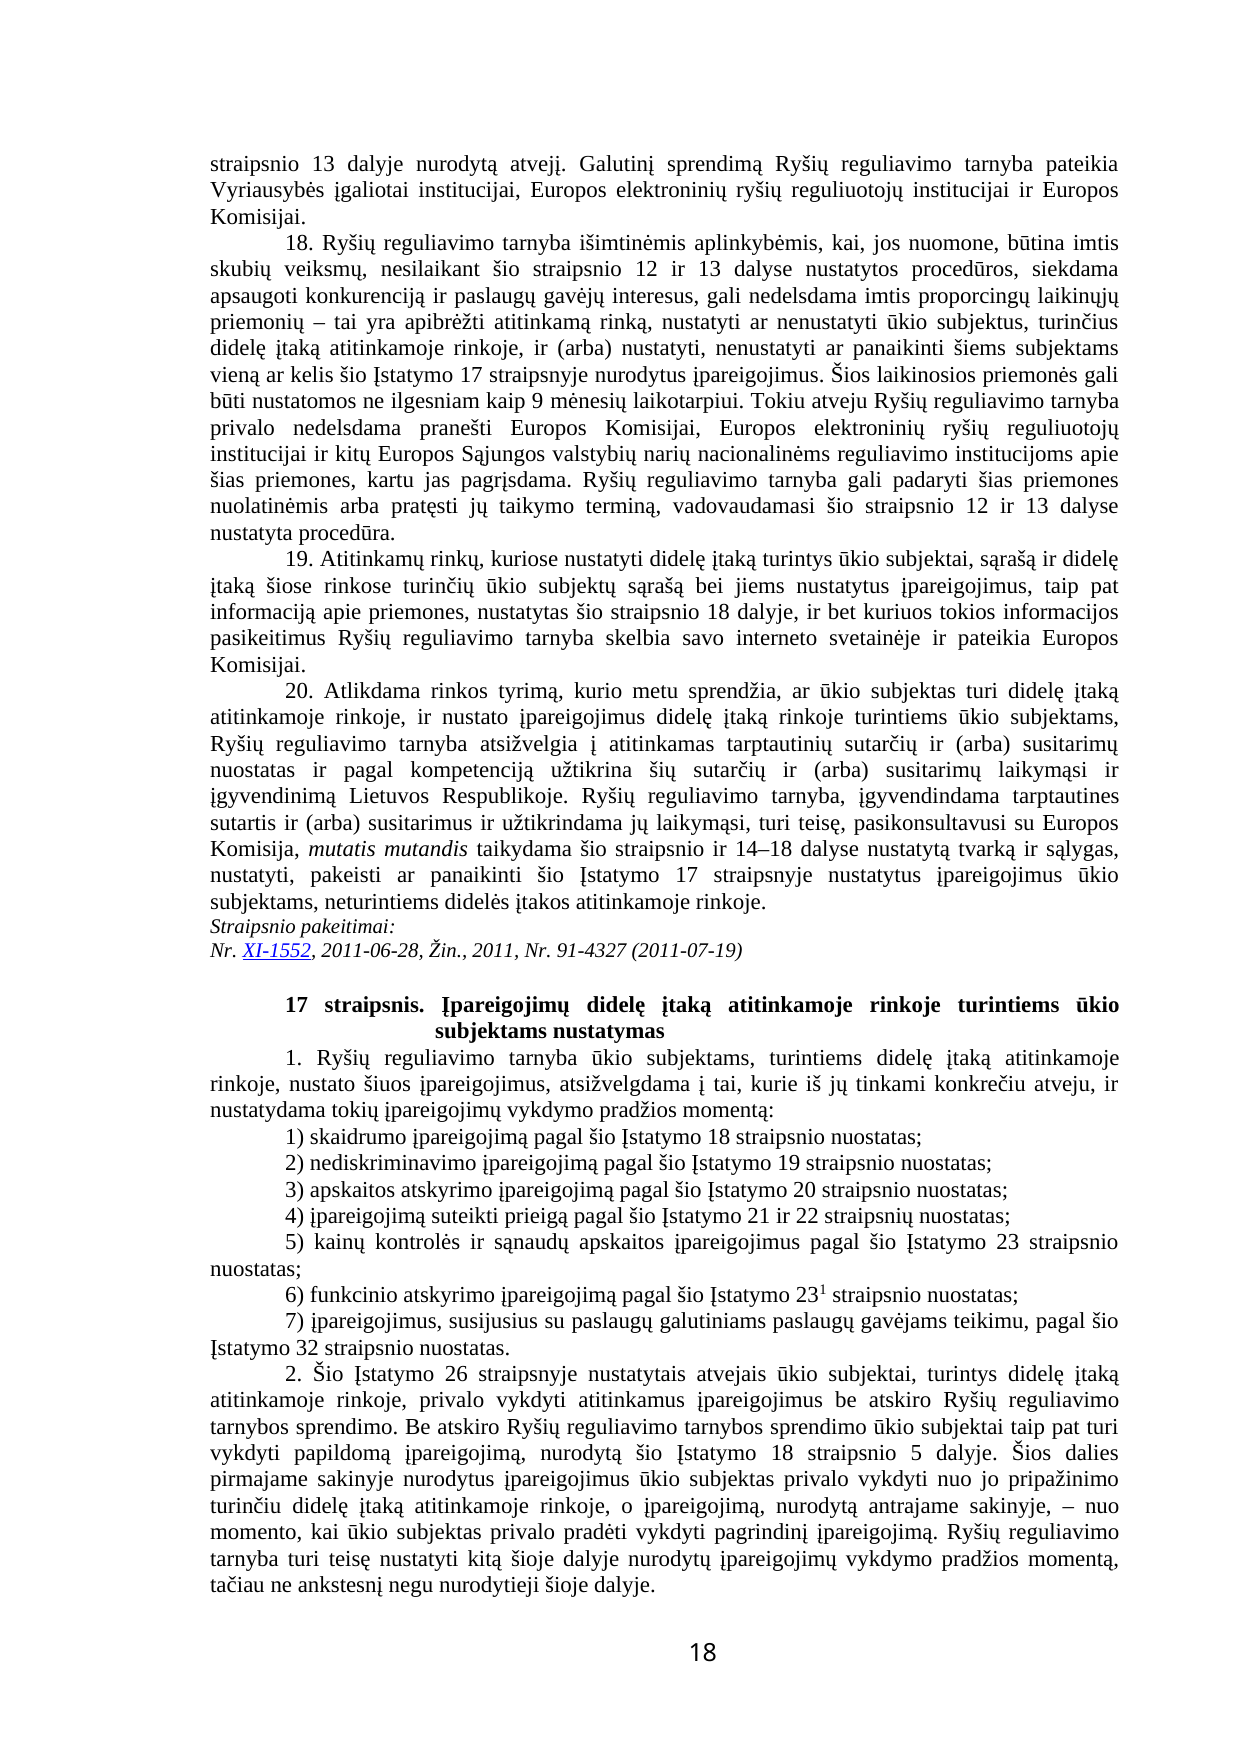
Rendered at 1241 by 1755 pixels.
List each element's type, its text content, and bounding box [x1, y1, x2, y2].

text straipsnio 13 dalyje nurodytą atvejį. Galutinį sprendimą Ryšių reguliavimo tarnyba pateikia Vyriausybės įgaliotai institucijai, Europos elektroninių ryšių reguliuotojų institucijai ir Europos Komisijai. [210, 150, 1120, 229]
text 18. Ryšių reguliavimo tarnyba išimtinėmis aplinkybėmis, kai, jos nuomone, būtina imtis skubių veiksmų, nesilaikant šio straipsnio 12 ir 13 dalyse nustatytos procedūros, siekdama apsaugoti konkurenciją ir paslaugų gavėjų interesus, gali nedelsdama imtis proporcingų laikinųjų priemonių – tai yra apibrėžti atitinkamą rinką, nustatyti ar nenustatyti ūkio subjektus, turinčius didelę įtaką atitinkamoje rinkoje, ir (arba) nustatyti, nenustatyti ar panaikinti šiems subjektams vieną ar kelis šio Įstatymo 17 straipsnyje nurodytus įpareigojimus. Šios laikinosios priemonės gali būti nustatomos ne ilgesniam kaip 9 mėnesių laikotarpiui. Tokiu atveju Ryšių reguliavimo tarnyba privalo nedelsdama pranešti Europos Komisijai, Europos elektroninių ryšių reguliuotojų institucijai ir kitų Europos Sąjungos valstybių narių nacionalinėms reguliavimo institucijoms apie šias priemones, kartu jas pagrįsdama. Ryšių reguliavimo tarnyba gali padaryti šias priemones nuolatinėmis arba pratęsti jų taikymo terminą, vadovaudamasi šio straipsnio 12 ir 13 dalyse nustatyta procedūra. [210, 229, 1120, 545]
text 3) apskaitos atskyrimo įpareigojimą pagal šio Įstatymo 20 straipsnio nuostatas; [210, 1176, 1120, 1202]
text 19. Atitinkamų rinkų, kuriose nustatyti didelę įtaką turintys ūkio subjektai, sąrašą ir didelę įtaką šiose rinkose turinčių ūkio subjektų sąrašą bei jiems nustatytus įpareigojimus, taip pat informaciją apie priemones, nustatytas šio straipsnio 18 dalyje, ir bet kuriuos tokios informacijos pasikeitimus Ryšių reguliavimo tarnyba skelbia savo interneto svetainėje ir pateikia Europos Komisijai. [210, 545, 1120, 677]
text 5) kainų kontrolės ir sąnaudų apskaitos įpareigojimus pagal šio Įstatymo 23 straipsnio nuostatas; [210, 1228, 1120, 1281]
text 20. Atlikdama rinkos tyrimą, kurio metu sprendžia, ar ūkio subjektas turi didelę įtaką atitinkamoje rinkoje, ir nustato įpareigojimus didelę įtaką rinkoje turintiems ūkio subjektams, Ryšių reguliavimo tarnyba atsižvelgia į atitinkamas tarptautinių sutarčių ir (arba) susitarimų nuostatas ir pagal kompetenciją užtikrina šių sutarčių ir (arba) susitarimų laikymąsi ir įgyvendinimą Lietuvos Respublikoje. Ryšių reguliavimo tarnyba, įgyvendindama tarptautines sutartis ir (arba) susitarimus ir užtikrindama jų laikymąsi, turi teisę, pasikonsultavusi su Europos Komisija, mutatis mutandis taikydama šio straipsnio ir 14–18 dalyse nustatytą tvarką ir sąlygas, nustatyti, pakeisti ar panaikinti šio Įstatymo 17 straipsnyje nustatytus įpareigojimus ūkio subjektams, neturintiems didelės įtakos atitinkamoje rinkoje. [210, 677, 1120, 914]
text Straipsnio pakeitimai: [210, 914, 1120, 938]
text Nr. XI-1552, 2011-06-28, Žin., 2011, Nr. 91-4327 (2011-07-19) [210, 938, 1120, 962]
text 7) įpareigojimus, susijusius su paslaugų galutiniams paslaugų gavėjams teikimu, pagal šio Įstatymo 32 straipsnio nuostatas. [210, 1307, 1120, 1360]
text 4) įpareigojimą suteikti prieigą pagal šio Įstatymo 21 ir 22 straipsnių nuostatas; [210, 1202, 1120, 1228]
text 17 straipsnis. Įpareigojimų didelę įtaką atitinkamoje rinkoje turintiems ūkio subjektams nustatymas [285, 991, 1120, 1044]
text 2) nediskriminavimo įpareigojimą pagal šio Įstatymo 19 straipsnio nuostatas; [210, 1149, 1120, 1176]
text 2. Šio Įstatymo 26 straipsnyje nustatytais atvejais ūkio subjektai, turintys didelę įtaką atitinkamoje rinkoje, privalo vykdyti atitinkamus įpareigojimus be atskiro Ryšių reguliavimo tarnybos sprendimo. Be atskiro Ryšių reguliavimo tarnybos sprendimo ūkio subjektai taip pat turi vykdyti papildomą įpareigojimą, nurodytą šio Įstatymo 18 straipsnio 5 dalyje. Šios dalies pirmajame sakinyje nurodytus įpareigojimus ūkio subjektas privalo vykdyti nuo jo pripažinimo turinčiu didelę įtaką atitinkamoje rinkoje, o įpareigojimą, nurodytą antrajame sakinyje, – nuo momento, kai ūkio subjektas privalo pradėti vykdyti pagrindinį įpareigojimą. Ryšių reguliavimo tarnyba turi teisę nustatyti kitą šioje dalyje nurodytų įpareigojimų vykdymo pradžios momentą, tačiau ne ankstesnį negu nurodytieji šioje dalyje. [210, 1360, 1120, 1597]
text 1) skaidrumo įpareigojimą pagal šio Įstatymo 18 straipsnio nuostatas; [210, 1123, 1120, 1149]
text 6) funkcinio atskyrimo įpareigojimą pagal šio Įstatymo 231 straipsnio nuostatas; [210, 1281, 1120, 1307]
text 1. Ryšių reguliavimo tarnyba ūkio subjektams, turintiems didelę įtaką atitinkamoje rinkoje, nustato šiuos įpareigojimus, atsižvelgdama į tai, kurie iš jų tinkami konkrečiu atveju, ir nustatydama tokių įpareigojimų vykdymo pradžios momentą: [210, 1044, 1120, 1123]
